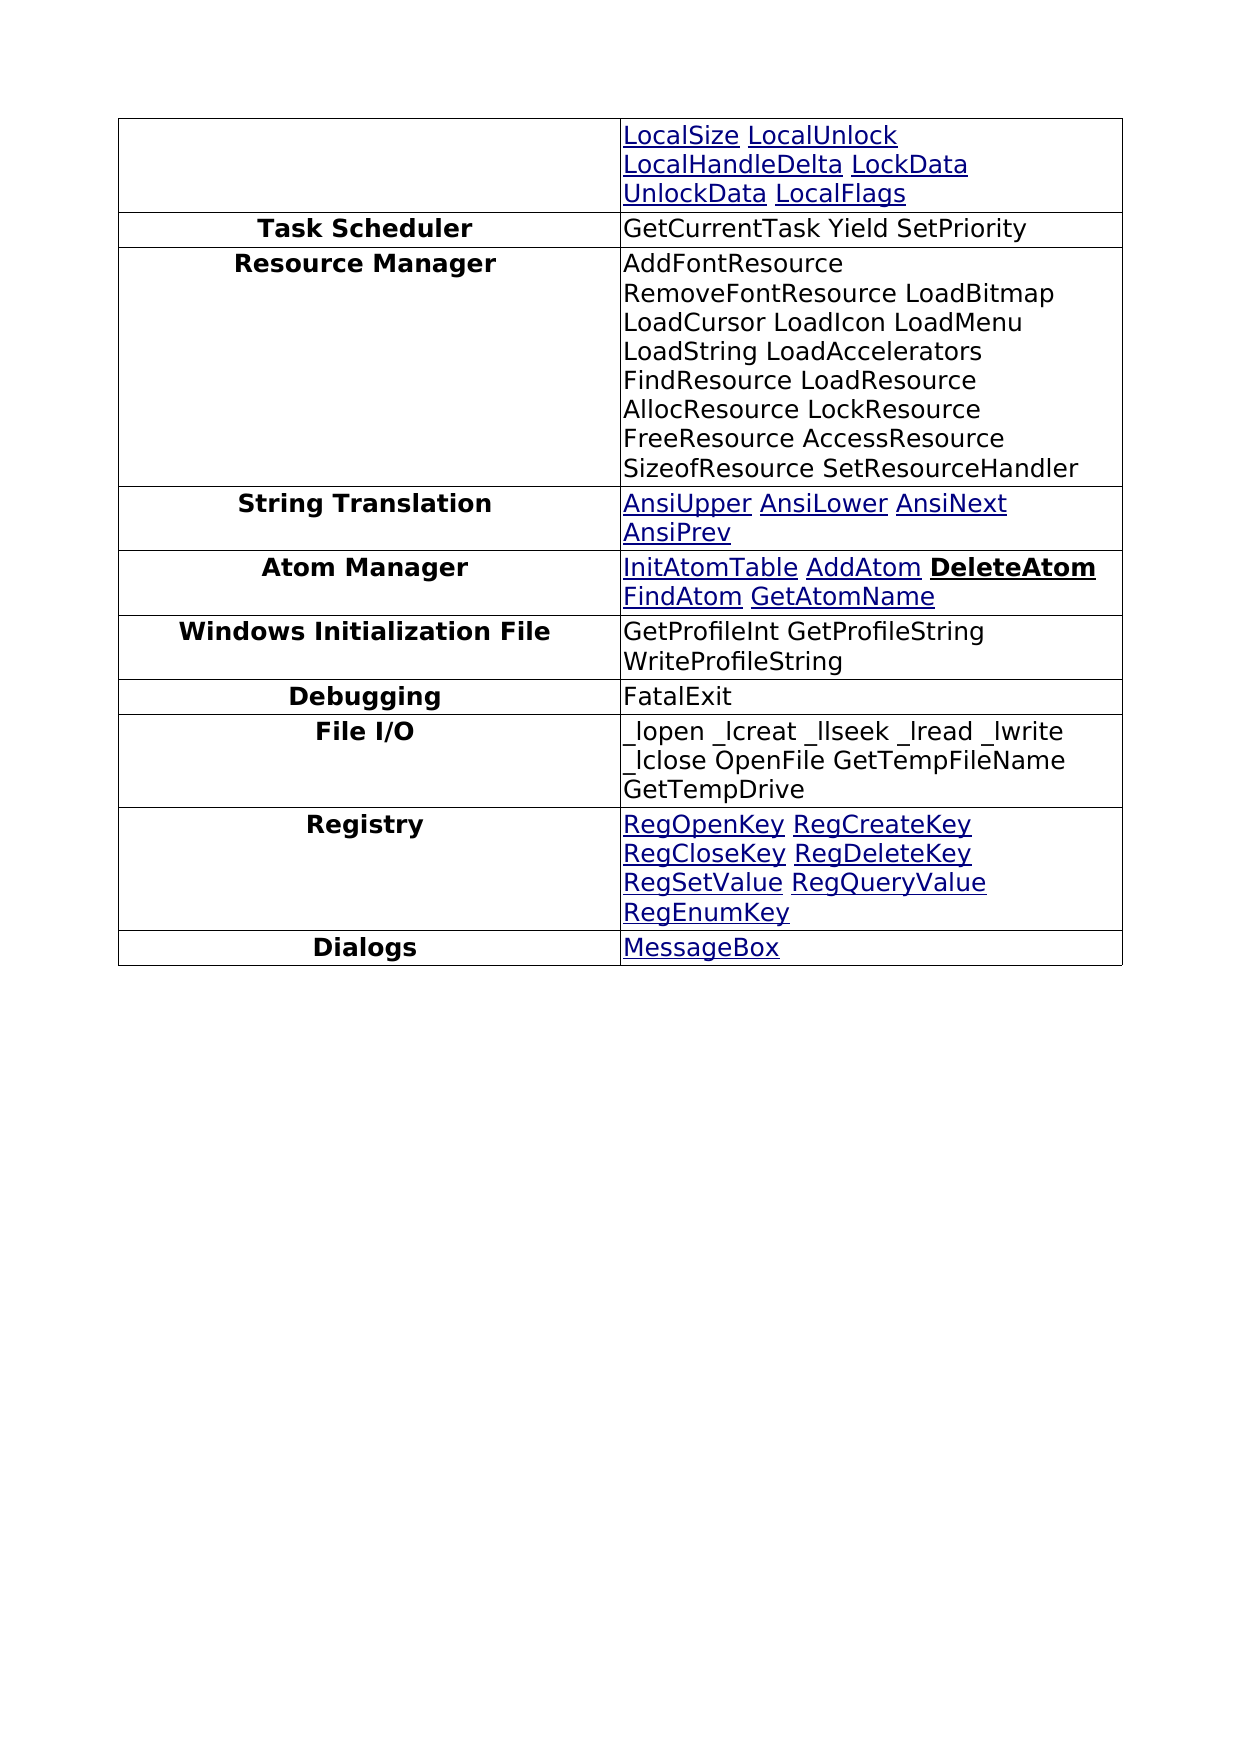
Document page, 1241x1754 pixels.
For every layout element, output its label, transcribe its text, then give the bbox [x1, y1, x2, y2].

table_cell Resource Manager [119, 248, 620, 486]
table_cell Task Scheduler [119, 213, 620, 247]
table_cell MessageBox [621, 931, 1122, 965]
table_cell Atom Manager [119, 551, 620, 614]
table_cell GetCurrentTask Yield SetPriority [621, 213, 1122, 247]
table_cell RegOpenKey RegCreateKey RegCloseKey RegDeleteKey RegSetValue RegQueryValue RegEnumKey [621, 808, 1122, 930]
table_cell AnsiUpper AnsiLower AnsiNext AnsiPrev [621, 487, 1122, 550]
table_cell Dialogs [119, 931, 620, 965]
table_cell File I/O [119, 715, 620, 807]
table_cell String Translation [119, 487, 620, 550]
table_cell Debugging [119, 680, 620, 714]
table_cell FatalExit [621, 680, 1122, 714]
table_cell LocalSize LocalUnlock LocalHandleDelta LockData UnlockData LocalFlags [621, 119, 1122, 212]
table_cell AddFontResource RemoveFontResource LoadBitmap LoadCursor LoadIcon LoadMenu LoadString LoadAccelerators FindResource LoadResource AllocResource LockResource FreeResource AccessResource SizeofResource SetResourceHandler [621, 248, 1122, 486]
table_cell _lopen _lcreat _llseek _lread _lwrite _lclose OpenFile GetTempFileName GetTempDrive [621, 715, 1122, 807]
table_cell [119, 119, 620, 212]
table_cell Registry [119, 808, 620, 930]
table_cell GetProfileInt GetProfileString WriteProfileString [621, 616, 1122, 679]
table_cell InitAtomTable AddAtom DeleteAtom FindAtom GetAtomName [621, 551, 1122, 614]
table_cell Windows Initialization File [119, 616, 620, 679]
